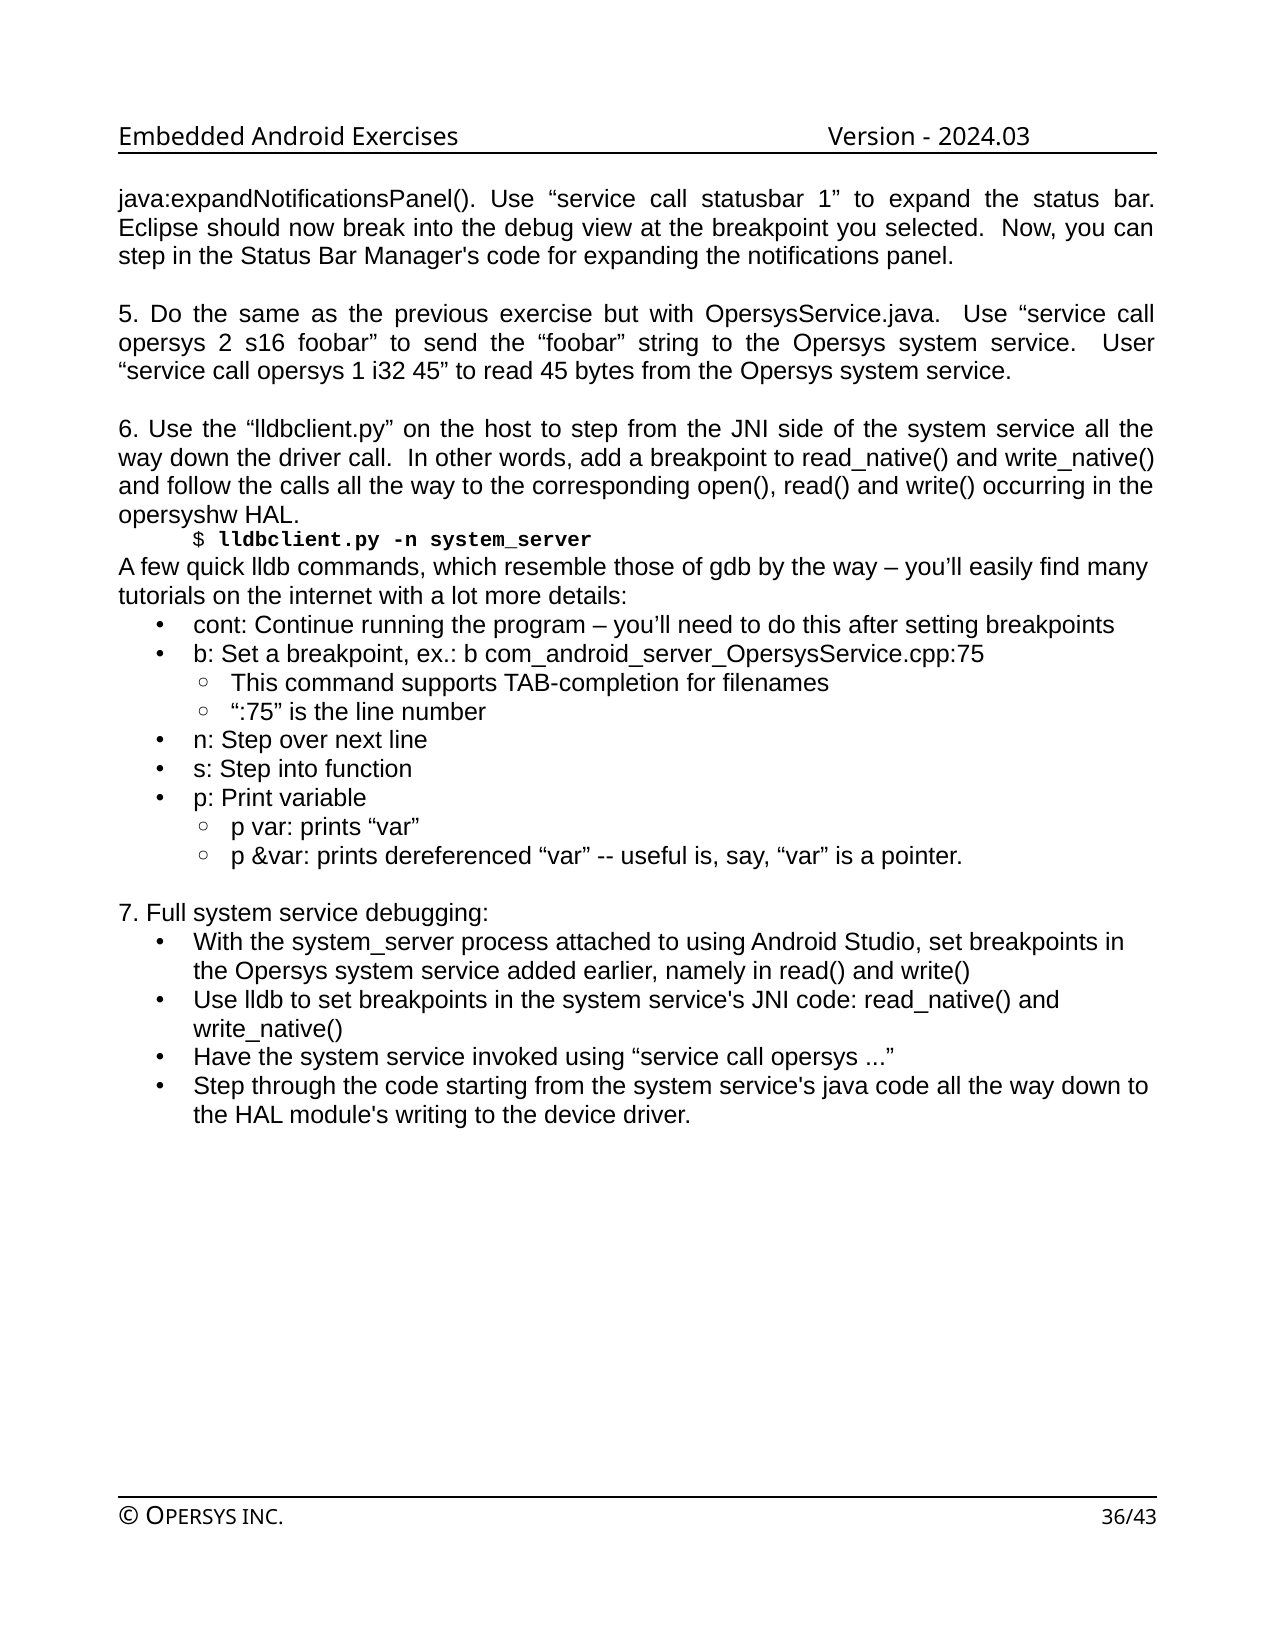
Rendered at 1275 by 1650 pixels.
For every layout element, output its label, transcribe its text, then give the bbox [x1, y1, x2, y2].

text 6. Use the “lldbclient.py” on the host to step from the JNI side of the system service all the way down the driver call. In other words, add a breakpoint to read_native() and write_native() and follow the calls all the way to the corresponding open(), read() and write() occurring in the opersyshw HAL. [118, 414, 1157, 529]
list p var: prints “var” [193, 812, 1157, 841]
text java:expandNotificationsPanel(). Use “service call statusbar 1” to expand the status bar. Eclipse should now break into the debug view at the breakpoint you selected. Now, you can step in the Status Bar Manager's code for expanding the notifications panel. [118, 184, 1157, 270]
list cont: Continue running the program – you’ll need to do this after setting breakpoints [156, 610, 1157, 639]
list “:75” is the line number [193, 696, 1157, 725]
list p: Print variable [156, 783, 1157, 812]
list This command supports TAB-completion for filenames [193, 668, 1157, 696]
text 5. Do the same as the previous exercise but with OpersysService.java. Use “service call opersys 2 s16 foobar” to send the “foobar” string to the Opersys system service. User “service call opersys 1 i32 45” to read 45 bytes from the Opersys system service. [118, 299, 1157, 385]
list s: Step into function [156, 754, 1157, 783]
list With the system_server process attached to using Android Studio, set breakpoints in the Opersys system service added earlier, namely in read() and write() [156, 927, 1157, 985]
text $ lldbclient.py -n system_server [192, 529, 1157, 552]
list Use lldb to set breakpoints in the system service's JNI code: read_native() and write_native() [156, 985, 1157, 1042]
list Step through the code starting from the system service's java code all the way down to the HAL module's writing to the device driver. [156, 1071, 1157, 1129]
list n: Step over next line [156, 725, 1157, 754]
list b: Set a breakpoint, ex.: b com_android_server_OpersysService.cpp:75 [156, 639, 1157, 668]
text A few quick lldb commands, which resemble those of gdb by the way – you’ll easily find many tutorials on the internet with a lot more details: [118, 552, 1157, 610]
list Have the system service invoked using “service call opersys ...” [156, 1042, 1157, 1071]
list p &var: prints dereferenced “var” -- useful is, say, “var” is a pointer. [193, 841, 1157, 869]
text 7. Full system service debugging: [118, 898, 1157, 927]
